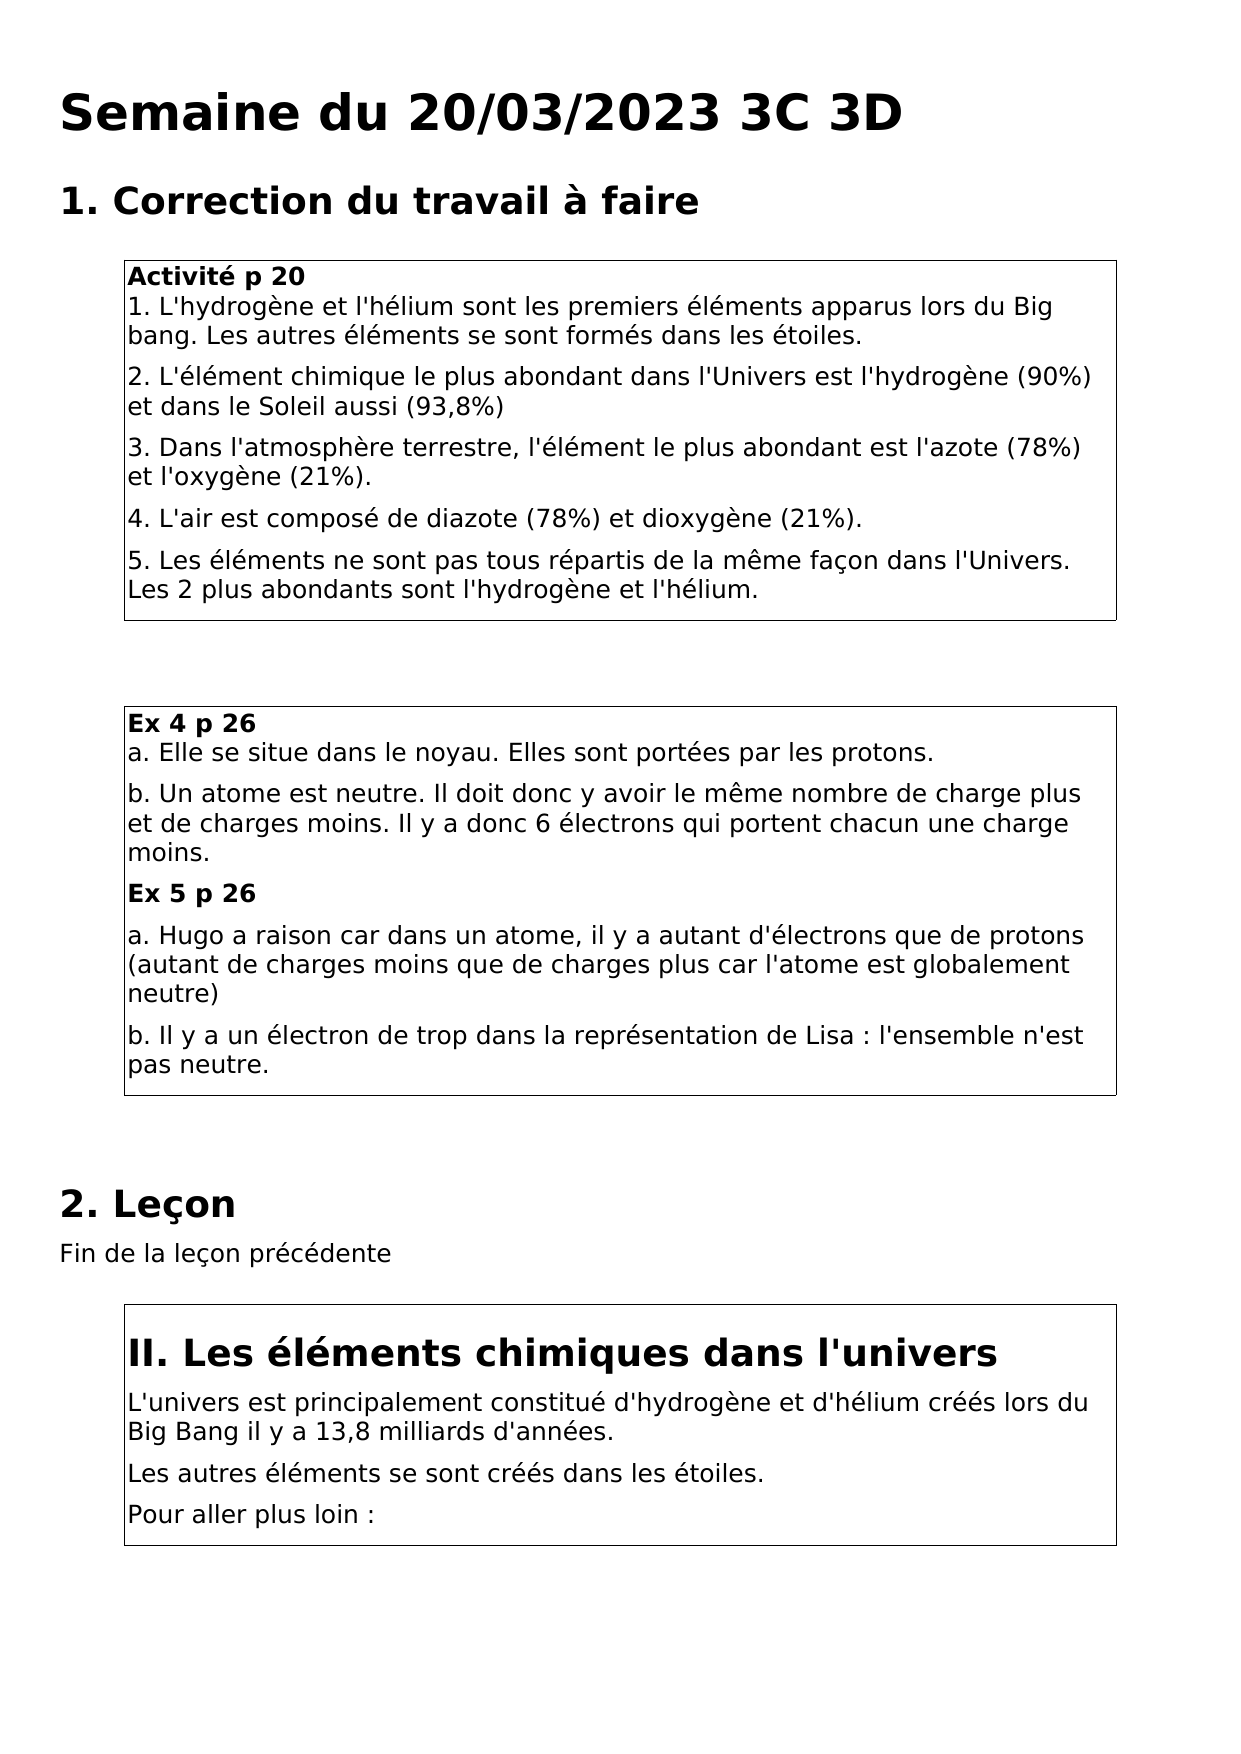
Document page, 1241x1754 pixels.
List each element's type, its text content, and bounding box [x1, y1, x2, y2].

table_header II. Les éléments chimiques dans l'univers L'univers est principalement constitué d'hydrogène et d'hélium créés lors du Big Bang il y a 13,8 milliards d'années. Les autres éléments se sont créés dans les étoiles. Pour aller plus loin : [125, 1305, 1116, 1545]
table_header Activité p 20 1. L'hydrogène et l'hélium sont les premiers éléments apparus lors du Big bang. Les autres éléments se sont formés dans les étoiles. 2. L'élément chimique le plus abondant dans l'Univers est l'hydrogène (90%) et dans le Soleil aussi (93,8%) 3. Dans l'atmosphère terrestre, l'élément le plus abondant est l'azote (78%) et l'oxygène (21%). 4. L'air est composé de diazote (78%) et dioxygène (21%). 5. Les éléments ne sont pas tous répartis de la même façon dans l'Univers. Les 2 plus abondants sont l'hydrogène et l'hélium. [125, 261, 1116, 620]
subtitle 1. Correction du travail à faire [59, 180, 1181, 223]
text Fin de la leçon précédente [59, 1239, 1181, 1268]
table_header Ex 4 p 26 a. Elle se situe dans le noyau. Elles sont portées par les protons. b. Un atome est neutre. Il doit donc y avoir le même nombre de charge plus et de charges moins. Il y a donc 6 électrons qui portent chacun une charge moins. Ex 5 p 26 a. Hugo a raison car dans un atome, il y a autant d'électrons que de protons (autant de charges moins que de charges plus car l'atome est globalement neutre) b. Il y a un électron de trop dans la représentation de Lisa : l'ensemble n'est pas neutre. [125, 707, 1116, 1095]
subtitle Semaine du 20/03/2023 3C 3D [59, 84, 1181, 142]
subtitle 2. Leçon [59, 1183, 1181, 1226]
